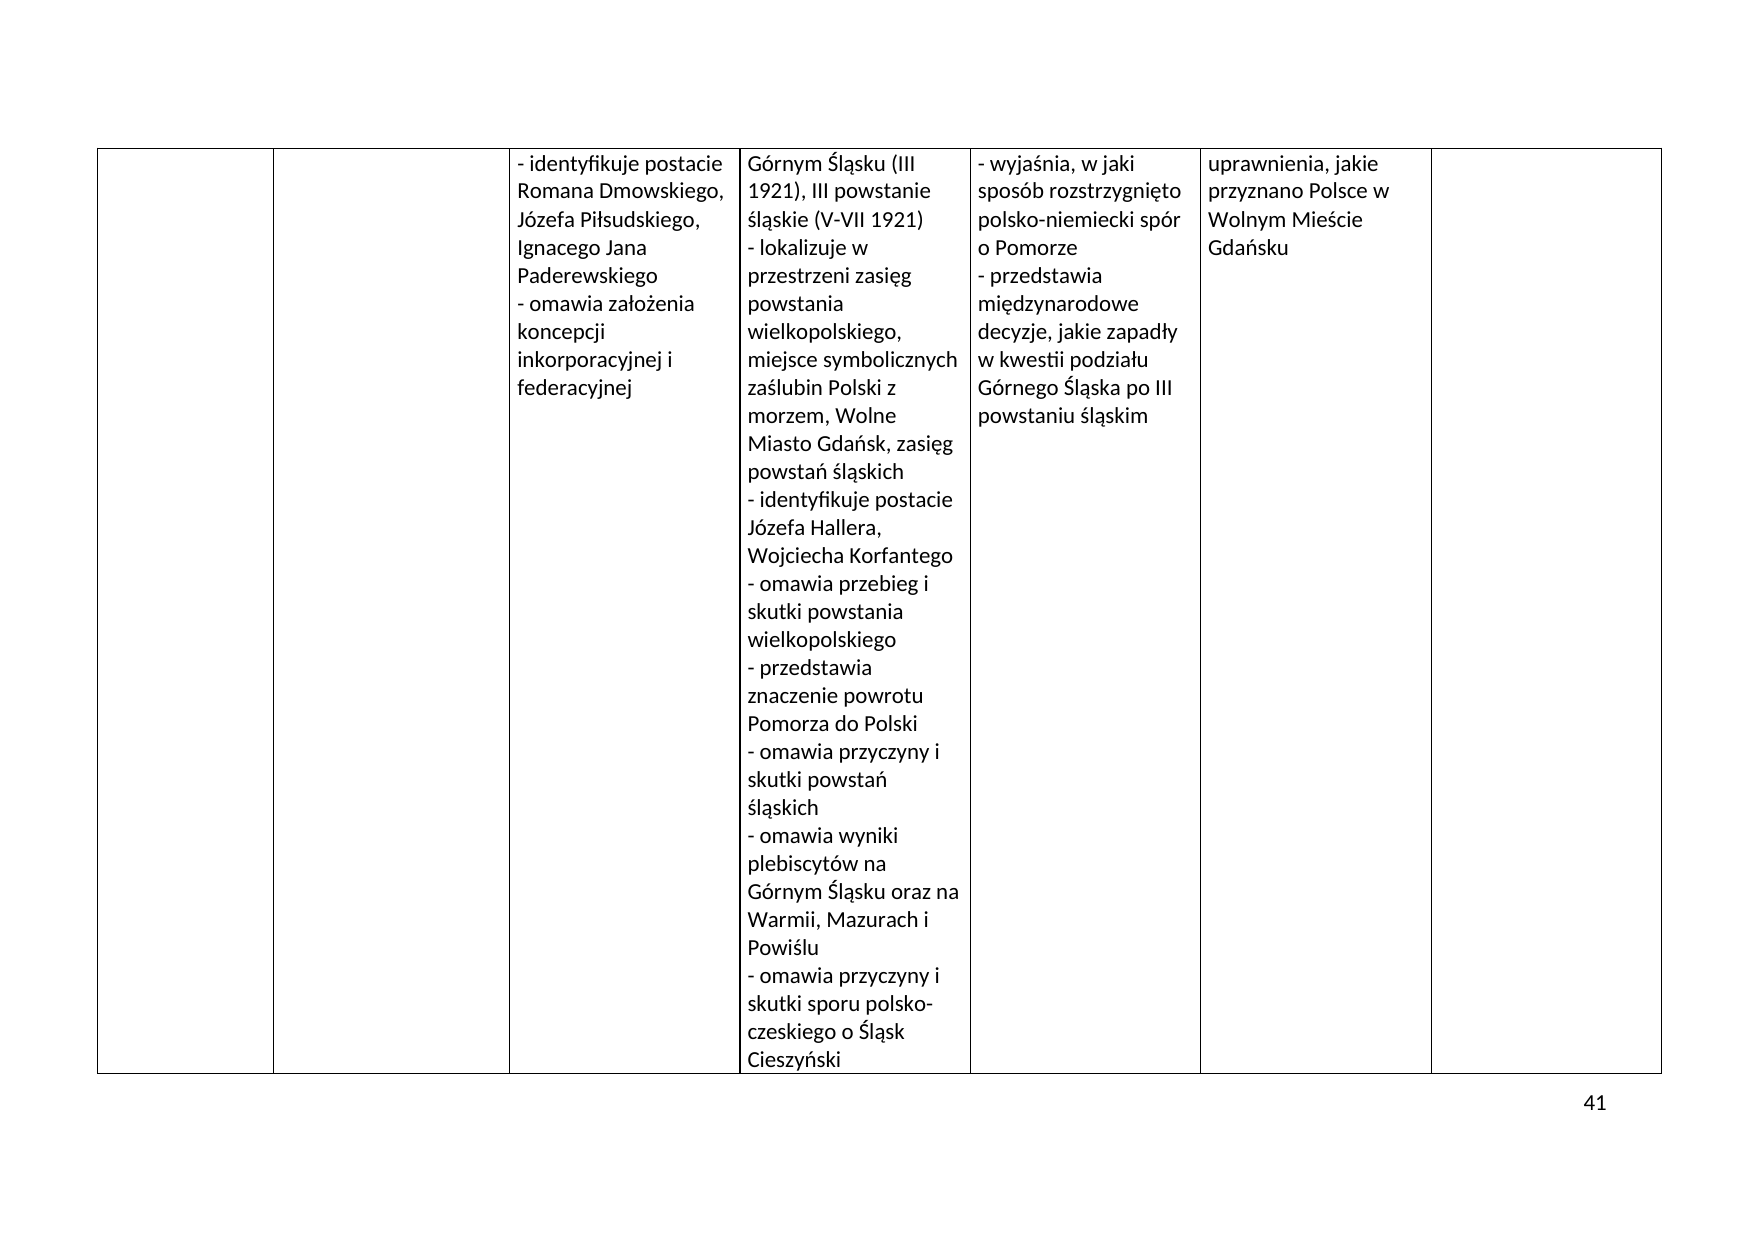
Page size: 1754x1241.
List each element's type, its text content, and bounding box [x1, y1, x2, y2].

table_cell uprawnienia, jakie przyznano Polsce w Wolnym Mieście Gdańsku [1201, 149, 1431, 1073]
table_cell [274, 149, 509, 1073]
table_cell [1432, 149, 1661, 1073]
table_cell - identyfikuje postacie Romana Dmowskiego, Józefa Piłsudskiego, Ignacego Jana Paderewskiego - omawia założenia koncepcji inkorporacyjnej i federacyjnej [510, 149, 739, 1073]
table_cell [98, 149, 273, 1073]
table_cell Górnym Śląsku (III 1921), III powstanie śląskie (V-VII 1921) - lokalizuje w przestrzeni zasięg powstania wielkopolskiego, miejsce symbolicznych zaślubin Polski z morzem, Wolne Miasto Gdańsk, zasięg powstań śląskich - identyfikuje postacie Józefa Hallera, Wojciecha Korfantego - omawia przebieg i skutki powstania wielkopolskiego - przedstawia znaczenie powrotu Pomorza do Polski - omawia przyczyny i skutki powstań śląskich - omawia wyniki plebiscytów na Górnym Śląsku oraz na Warmii, Mazurach i Powiślu - omawia przyczyny i skutki sporu polsko-czeskiego o Śląsk Cieszyński [741, 149, 970, 1073]
table_cell - wyjaśnia, w jaki sposób rozstrzygnięto polsko-niemiecki spór o Pomorze - przedstawia międzynarodowe decyzje, jakie zapadły w kwestii podziału Górnego Śląska po III powstaniu śląskim [971, 149, 1200, 1073]
